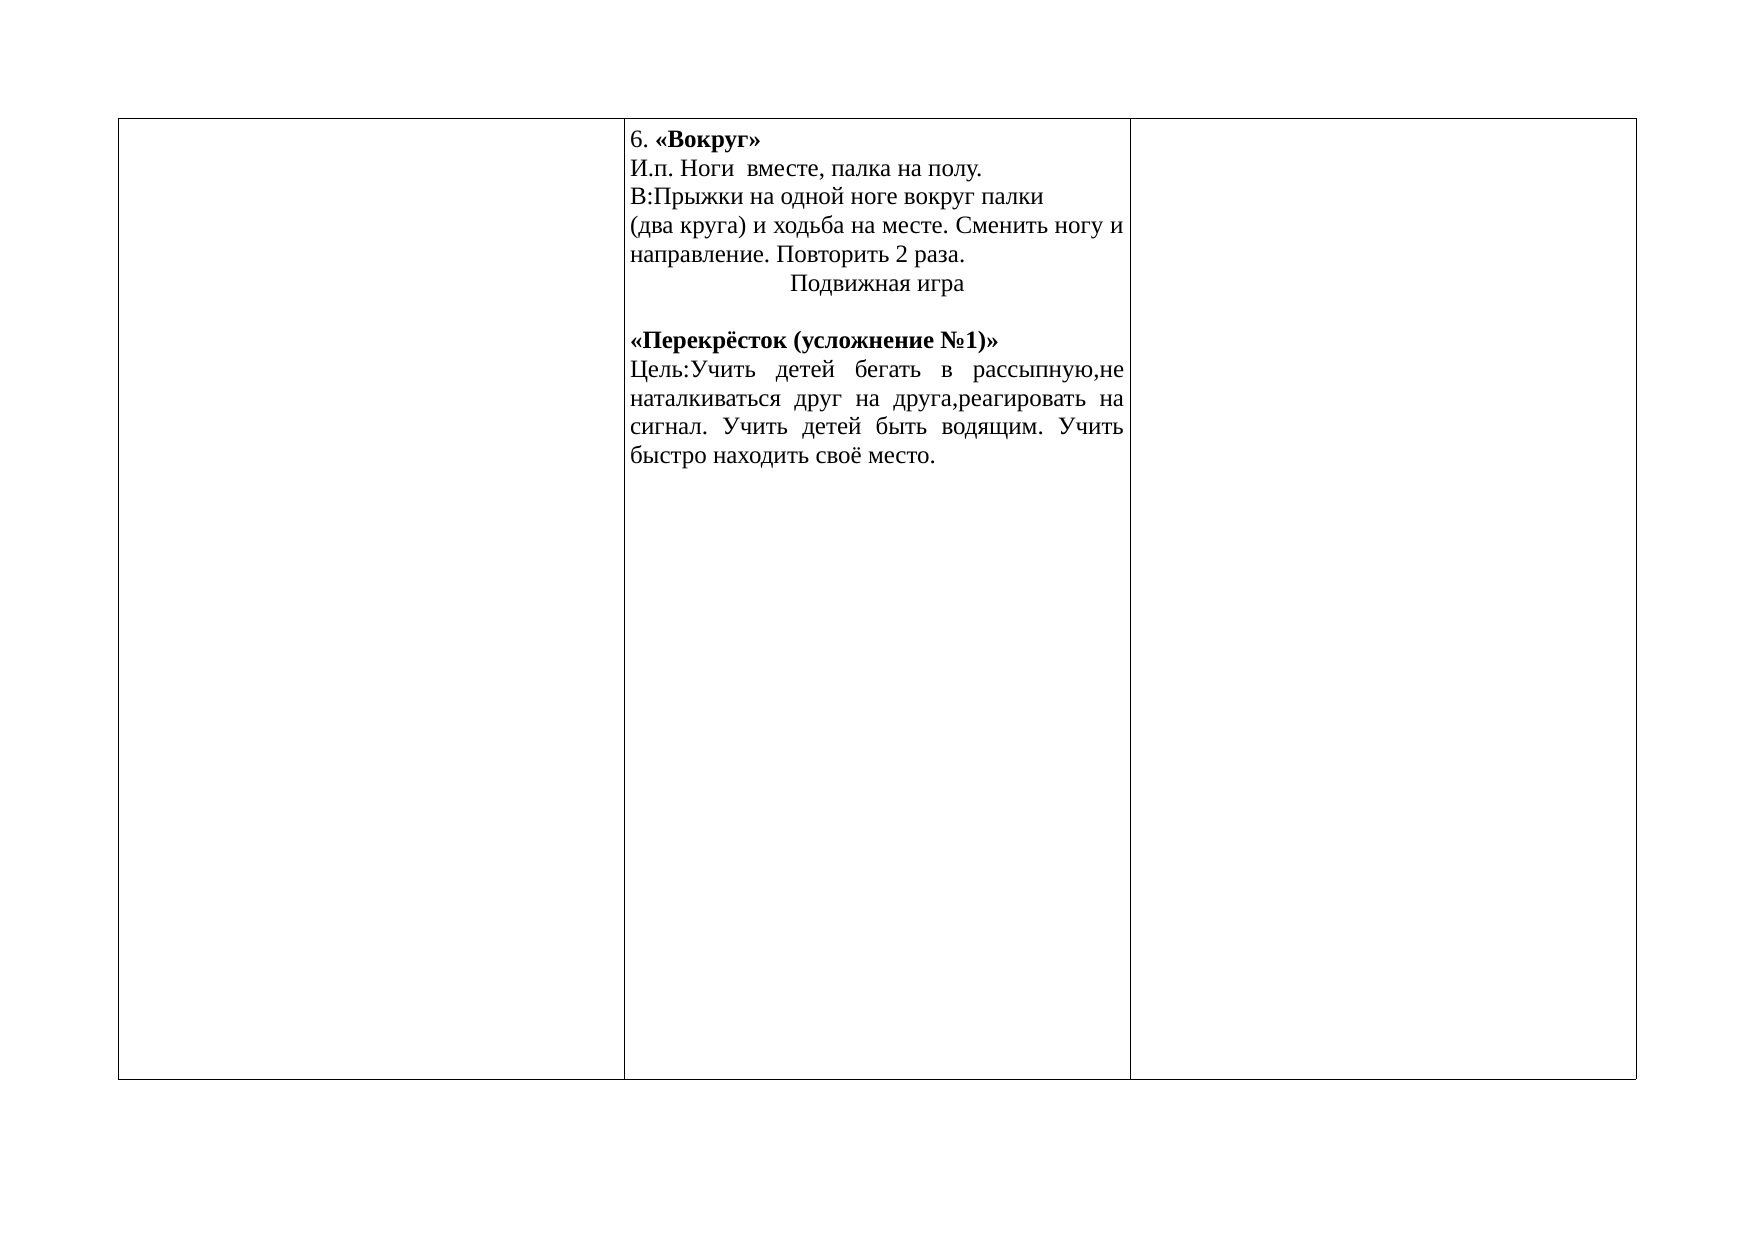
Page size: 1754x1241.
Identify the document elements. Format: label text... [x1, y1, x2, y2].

table_cell [1131, 119, 1636, 1078]
table_cell 6. «Вокруг» И.п. Ноги вместе, палка на полу. В:Прыжки на одной ноге вокруг палки (два круга) и ходьба на месте. Сменить ногу и направление. Повторить 2 раза. Подвижная игра «Перекрёсток (усложнение №1)» Цель:Учить детей бегать в рассыпную,не наталкиваться друг на друга,реагировать на сигнал. Учить детей быть водящим. Учить быстро находить своё место. [625, 119, 1130, 1078]
table_cell [119, 119, 624, 1078]
